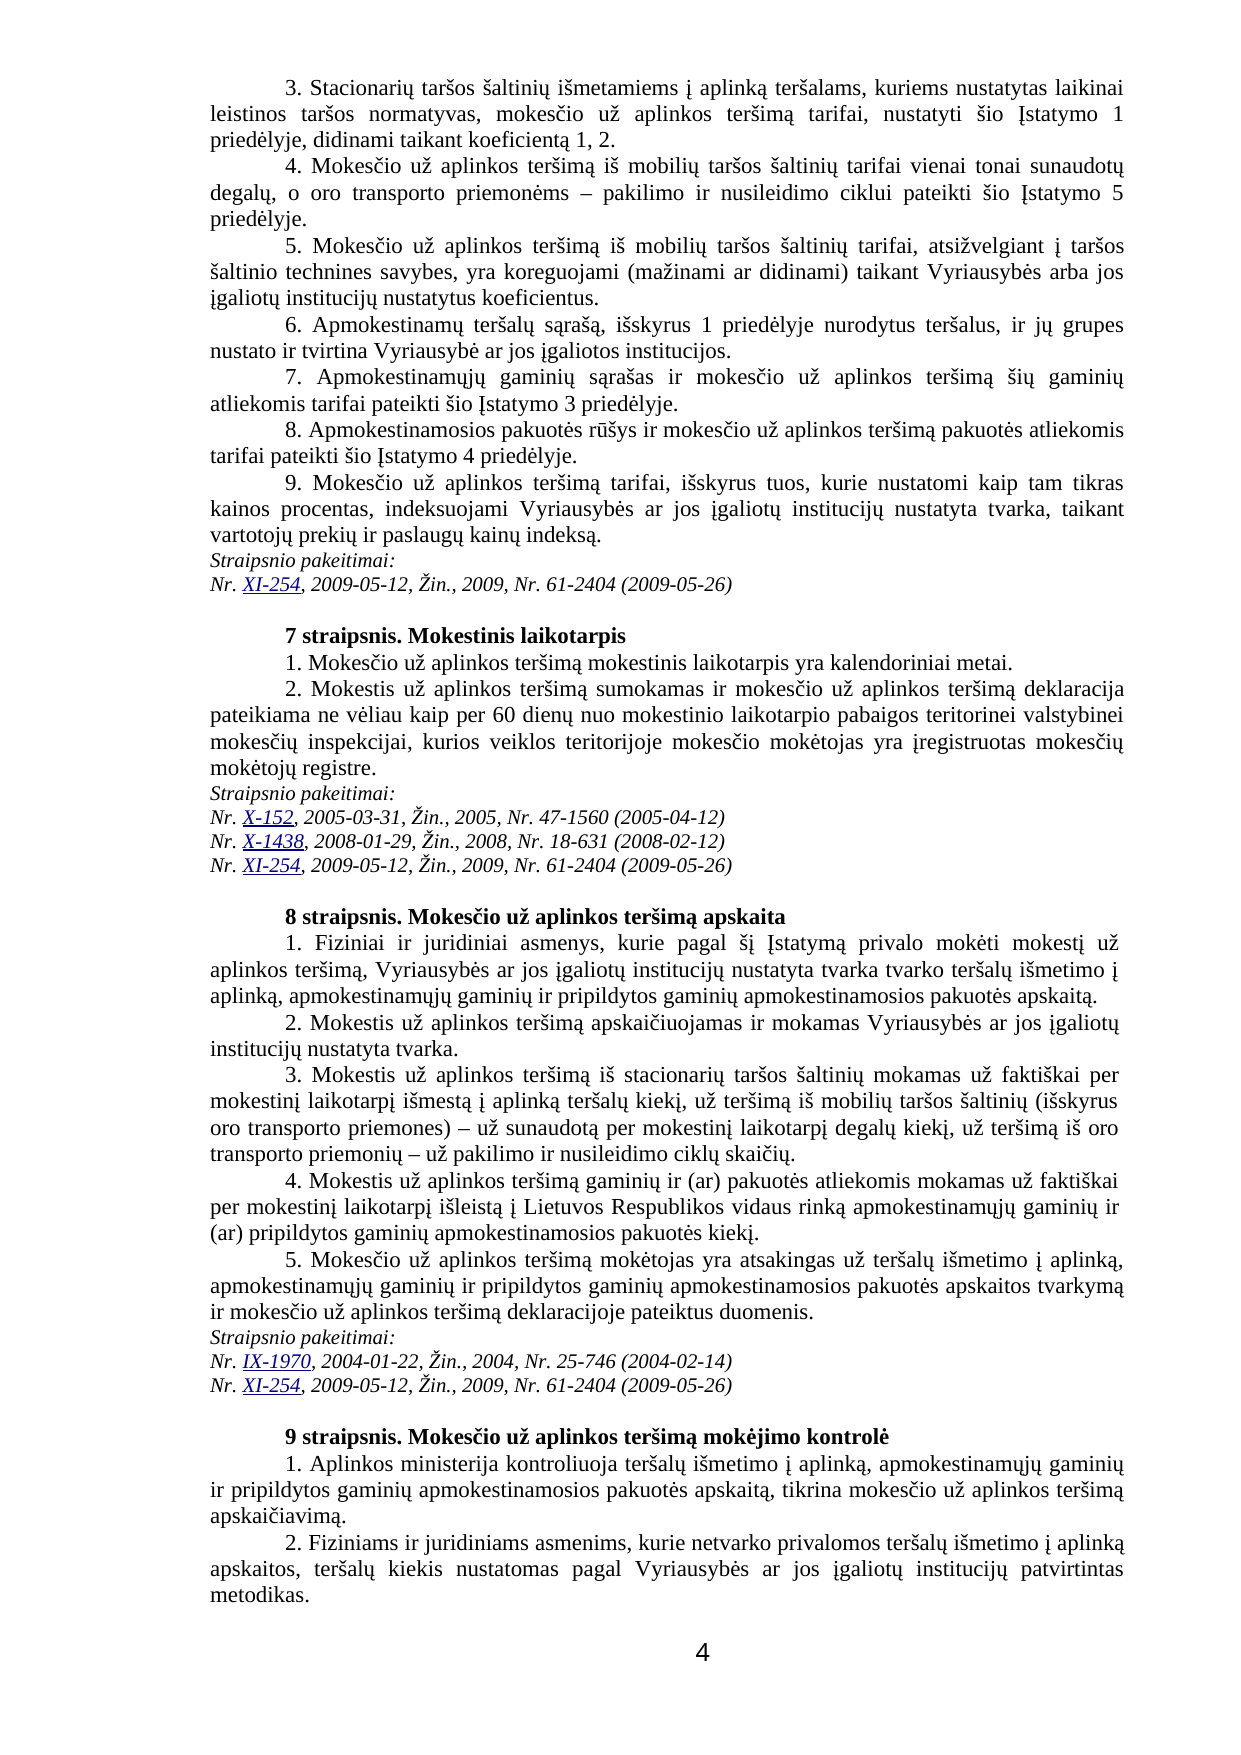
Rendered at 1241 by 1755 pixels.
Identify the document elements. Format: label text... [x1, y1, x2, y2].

text 8 straipsnis. Mokesčio už aplinkos teršimą apskaita [210, 903, 1120, 929]
text 8. Apmokestinamosios pakuotės rūšys ir mokesčio už aplinkos teršimą pakuotės atliekomis tarifai pateikti šio Įstatymo 4 priedėlyje. [210, 416, 1126, 469]
text Nr. XI-254, 2009-05-12, Žin., 2009, Nr. 61-2404 (2009-05-26) [210, 572, 1120, 596]
text 2. Mokestis už aplinkos teršimą apskaičiuojamas ir mokamas Vyriausybės ar jos įgaliotų institucijų nustatyta tvarka. [210, 1008, 1120, 1061]
text 4. Mokesčio už aplinkos teršimą iš mobilių taršos šaltinių tarifai vienai tonai sunaudotų degalų, o oro transporto priemonėms – pakilimo ir nusileidimo ciklui pateikti šio Įstatymo 5 priedėlyje. [210, 153, 1126, 232]
text 7. Apmokestinamųjų gaminių sąrašas ir mokesčio už aplinkos teršimą šių gaminių atliekomis tarifai pateikti šio Įstatymo 3 priedėlyje. [210, 363, 1126, 416]
text Nr. X-1438, 2008-01-29, Žin., 2008, Nr. 18-631 (2008-02-12) [210, 829, 1120, 853]
text Straipsnio pakeitimai: [210, 781, 1120, 804]
text 3. Stacionarių taršos šaltinių išmetamiems į aplinką teršalams, kuriems nustatytas laikinai leistinos taršos normatyvas, mokesčio už aplinkos teršimą tarifai, nustatyti šio Įstatymo 1 priedėlyje, didinami taikant koeficientą 1, 2. [210, 73, 1126, 153]
text 2. Mokestis už aplinkos teršimą sumokamas ir mokesčio už aplinkos teršimą deklaracija pateikiama ne vėliau kaip per 60 dienų nuo mokestinio laikotarpio pabaigos teritorinei valstybinei mokesčių inspekcijai, kurios veiklos teritorijoje mokesčio mokėtojas yra įregistruotas mokesčių mokėtojų registre. [210, 675, 1126, 781]
text 1. Mokesčio už aplinkos teršimą mokestinis laikotarpis yra kalendoriniai metai. [210, 649, 1120, 675]
text 3. Mokestis už aplinkos teršimą iš stacionarių taršos šaltinių mokamas už faktiškai per mokestinį laikotarpį išmestą į aplinką teršalų kiekį, už teršimą iš mobilių taršos šaltinių (išskyrus oro transporto priemones) – už sunaudotą per mokestinį laikotarpį degalų kiekį, už teršimą iš oro transporto priemonių – už pakilimo ir nusileidimo ciklų skaičių. [210, 1061, 1120, 1167]
text Straipsnio pakeitimai: [210, 548, 1126, 572]
text Nr. XI-254, 2009-05-12, Žin., 2009, Nr. 61-2404 (2009-05-26) [210, 1373, 1120, 1397]
text 5. Mokesčio už aplinkos teršimą mokėtojas yra atsakingas už teršalų išmetimo į aplinką, apmokestinamųjų gaminių ir pripildytos gaminių apmokestinamosios pakuotės apskaitos tvarkymą ir mokesčio už aplinkos teršimą deklaracijoje pateiktus duomenis. [210, 1246, 1126, 1325]
text 2. Fiziniams ir juridiniams asmenims, kurie netvarko privalomos teršalų išmetimo į aplinką apskaitos, teršalų kiekis nustatomas pagal Vyriausybės ar jos įgaliotų institucijų patvirtintas metodikas. [210, 1529, 1126, 1608]
text 6. Apmokestinamų teršalų sąrašą, išskyrus 1 priedėlyje nurodytus teršalus, ir jų grupes nustato ir tvirtina Vyriausybė ar jos įgaliotos institucijos. [210, 311, 1126, 363]
text 9. Mokesčio už aplinkos teršimą tarifai, išskyrus tuos, kurie nustatomi kaip tam tikras kainos procentas, indeksuojami Vyriausybės ar jos įgaliotų institucijų nustatyta tvarka, taikant vartotojų prekių ir paslaugų kainų indeksą. [210, 469, 1126, 548]
text 1. Aplinkos ministerija kontroliuoja teršalų išmetimo į aplinką, apmokestinamųjų gaminių ir pripildytos gaminių apmokestinamosios pakuotės apskaitą, tikrina mokesčio už aplinkos teršimą apskaičiavimą. [210, 1450, 1126, 1529]
text Straipsnio pakeitimai: [210, 1325, 1126, 1349]
text 4. Mokestis už aplinkos teršimą gaminių ir (ar) pakuotės atliekomis mokamas už faktiškai per mokestinį laikotarpį išleistą į Lietuvos Respublikos vidaus rinką apmokestinamųjų gaminių ir (ar) pripildytos gaminių apmokestinamosios pakuotės kiekį. [210, 1167, 1120, 1246]
text 9 straipsnis. Mokesčio už aplinkos teršimą mokėjimo kontrolė [210, 1423, 1126, 1450]
text 1. Fiziniai ir juridiniai asmenys, kurie pagal šį Įstatymą privalo mokėti mokestį už aplinkos teršimą, Vyriausybės ar jos įgaliotų institucijų nustatyta tvarka tvarko teršalų išmetimo į aplinką, apmokestinamųjų gaminių ir pripildytos gaminių apmokestinamosios pakuotės apskaitą. [210, 929, 1120, 1008]
text Nr. IX-1970, 2004-01-22, Žin., 2004, Nr. 25-746 (2004-02-14) [210, 1349, 1120, 1373]
text 7 straipsnis. Mokestinis laikotarpis [210, 622, 1120, 649]
text Nr. XI-254, 2009-05-12, Žin., 2009, Nr. 61-2404 (2009-05-26) [210, 853, 1120, 877]
text 5. Mokesčio už aplinkos teršimą iš mobilių taršos šaltinių tarifai, atsižvelgiant į taršos šaltinio technines savybes, yra koreguojami (mažinami ar didinami) taikant Vyriausybės arba jos įgaliotų institucijų nustatytus koeficientus. [210, 232, 1126, 311]
text Nr. X-152, 2005-03-31, Žin., 2005, Nr. 47-1560 (2005-04-12) [210, 804, 1120, 829]
